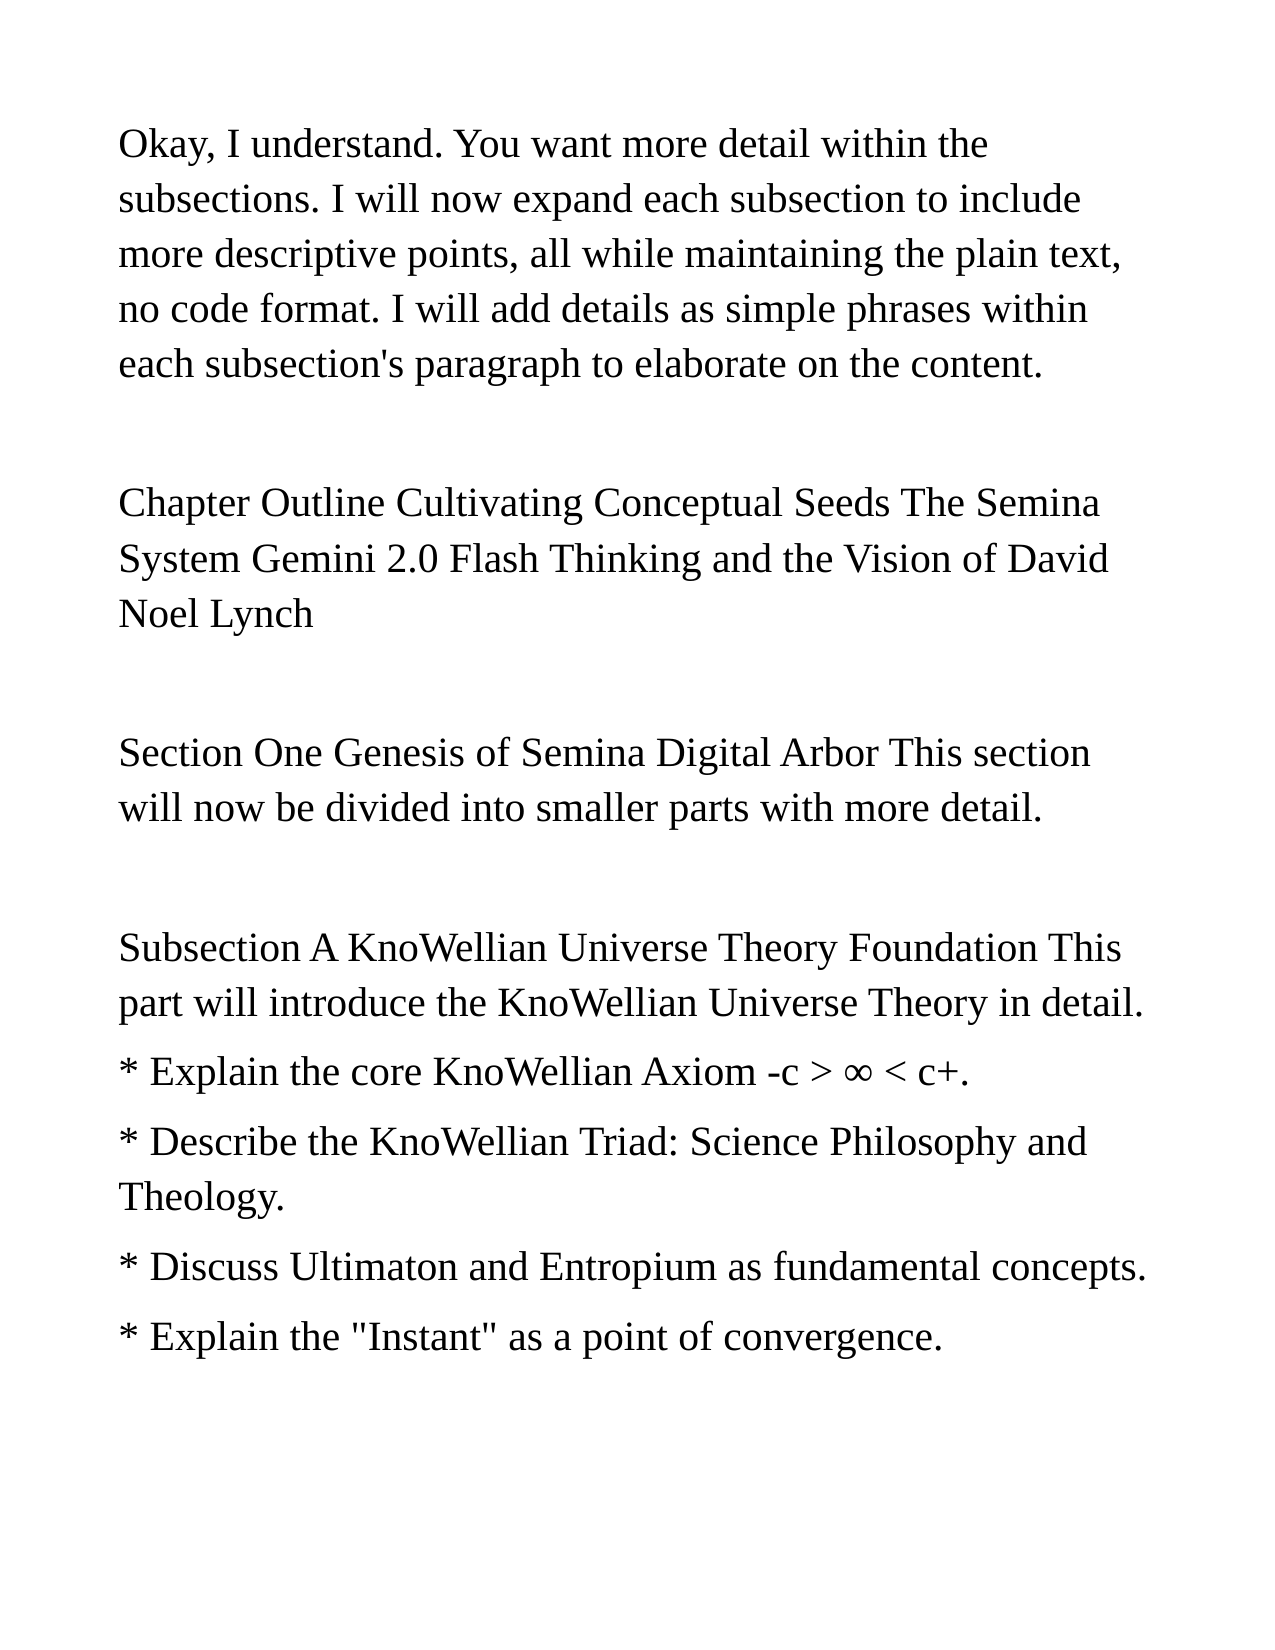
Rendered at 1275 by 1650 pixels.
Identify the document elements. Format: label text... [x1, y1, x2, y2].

text Subsection A KnoWellian Universe Theory Foundation This part will introduce the KnoWellian Universe Theory in detail. [118, 922, 1157, 1025]
text * Explain the core KnoWellian Axiom -c > ∞ < c+. [118, 1047, 1157, 1095]
text Section One Genesis of Semina Digital Arbor This section will now be divided into smaller parts with more detail. [118, 727, 1157, 831]
text Chapter Outline Cultivating Conceptual Seeds The Semina System Gemini 2.0 Flash Thinking and the Vision of David Noel Lynch [118, 478, 1157, 636]
text * Explain the "Instant" as a point of convergence. [118, 1311, 1157, 1359]
text * Discuss Ultimaton and Entropium as fundamental concepts. [118, 1241, 1157, 1289]
text Okay, I understand. You want more detail within the subsections. I will now expand each subsection to include more descriptive points, all while maintaining the plain text, no code format. I will add details as simple phrases within each subsection's paragraph to elaborate on the content. [118, 118, 1157, 386]
text * Describe the KnoWellian Triad: Science Philosophy and Theology. [118, 1116, 1157, 1219]
